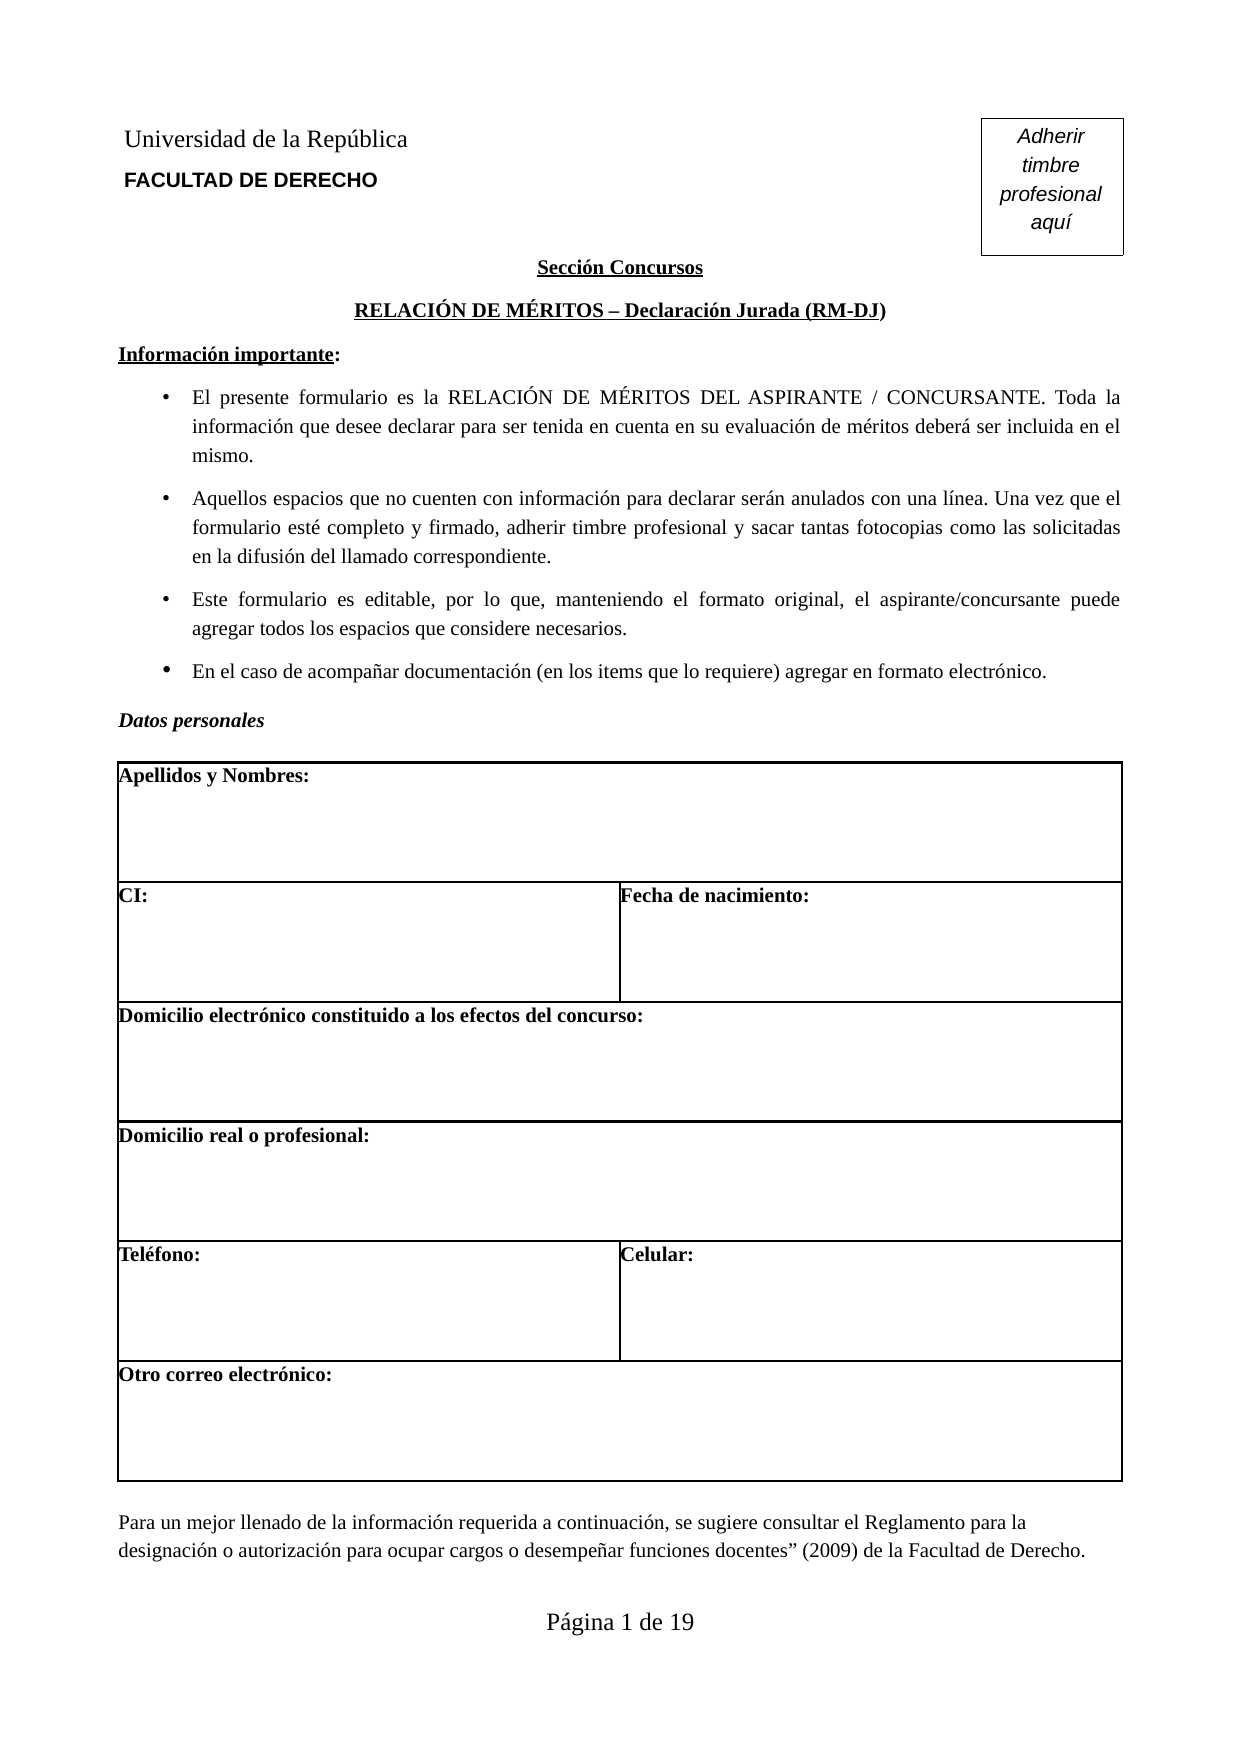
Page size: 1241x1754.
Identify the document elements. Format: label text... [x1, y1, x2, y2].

table_cell Celular: [621, 1242, 1121, 1360]
table_header Universidad de la República [118, 118, 520, 158]
text RELACIÓN DE MÉRITOS – Declaración Jurada (RM-DJ) [118, 298, 1122, 322]
text Datos personales [118, 704, 1122, 733]
table_cell [721, 159, 981, 254]
list Este formulario es editable, por lo que, manteniendo el formato original, el aspirante/concursante puede agregar todos los espacios que considere necesarios. [162, 587, 1122, 640]
text Para un mejor llenado de la información requerida a continuación, se sugiere consultar el Reglamento para la designación o autorización para ocupar cargos o desempeñar funciones docentes” (2009) de la Facultad de Derecho. [118, 1510, 1122, 1563]
table_cell CI: [119, 883, 619, 1001]
list Aquellos espacios que no cuenten con información para declarar serán anulados con una línea. Una vez que el formulario esté completo y firmado, adherir timbre profesional y sacar tantas fotocopias como las solicitadas en la difusión del llamado correspondiente. [162, 486, 1122, 568]
table_header [520, 118, 721, 158]
table_cell Teléfono: [119, 1242, 619, 1360]
list En el caso de acompañar documentación (en los items que lo requiere) agregar en formato electrónico. [162, 659, 1122, 684]
text Sección Concursos [118, 254, 1122, 279]
table_cell Domicilio real o profesional: [119, 1123, 1121, 1240]
table_cell Otro correo electrónico: [119, 1362, 1121, 1479]
table_cell [520, 159, 721, 254]
table_cell Domicilio electrónico constituido a los efectos del concurso: [119, 1003, 1121, 1120]
table_cell Fecha de nacimiento: [621, 883, 1121, 1001]
table_cell FACULTAD DE DERECHO [118, 159, 520, 254]
table_header Apellidos y Nombres: [119, 764, 1121, 881]
text Información importante: [118, 341, 1122, 366]
table_header [721, 118, 981, 158]
list El presente formulario es la RELACIÓN DE MÉRITOS DEL ASPIRANTE / CONCURSANTE. Toda la información que desee declarar para ser tenida en cuenta en su evaluación de méritos deberá ser incluida en el mismo. [162, 385, 1122, 467]
table_header Adherir timbre profesional aquí [982, 119, 1123, 254]
